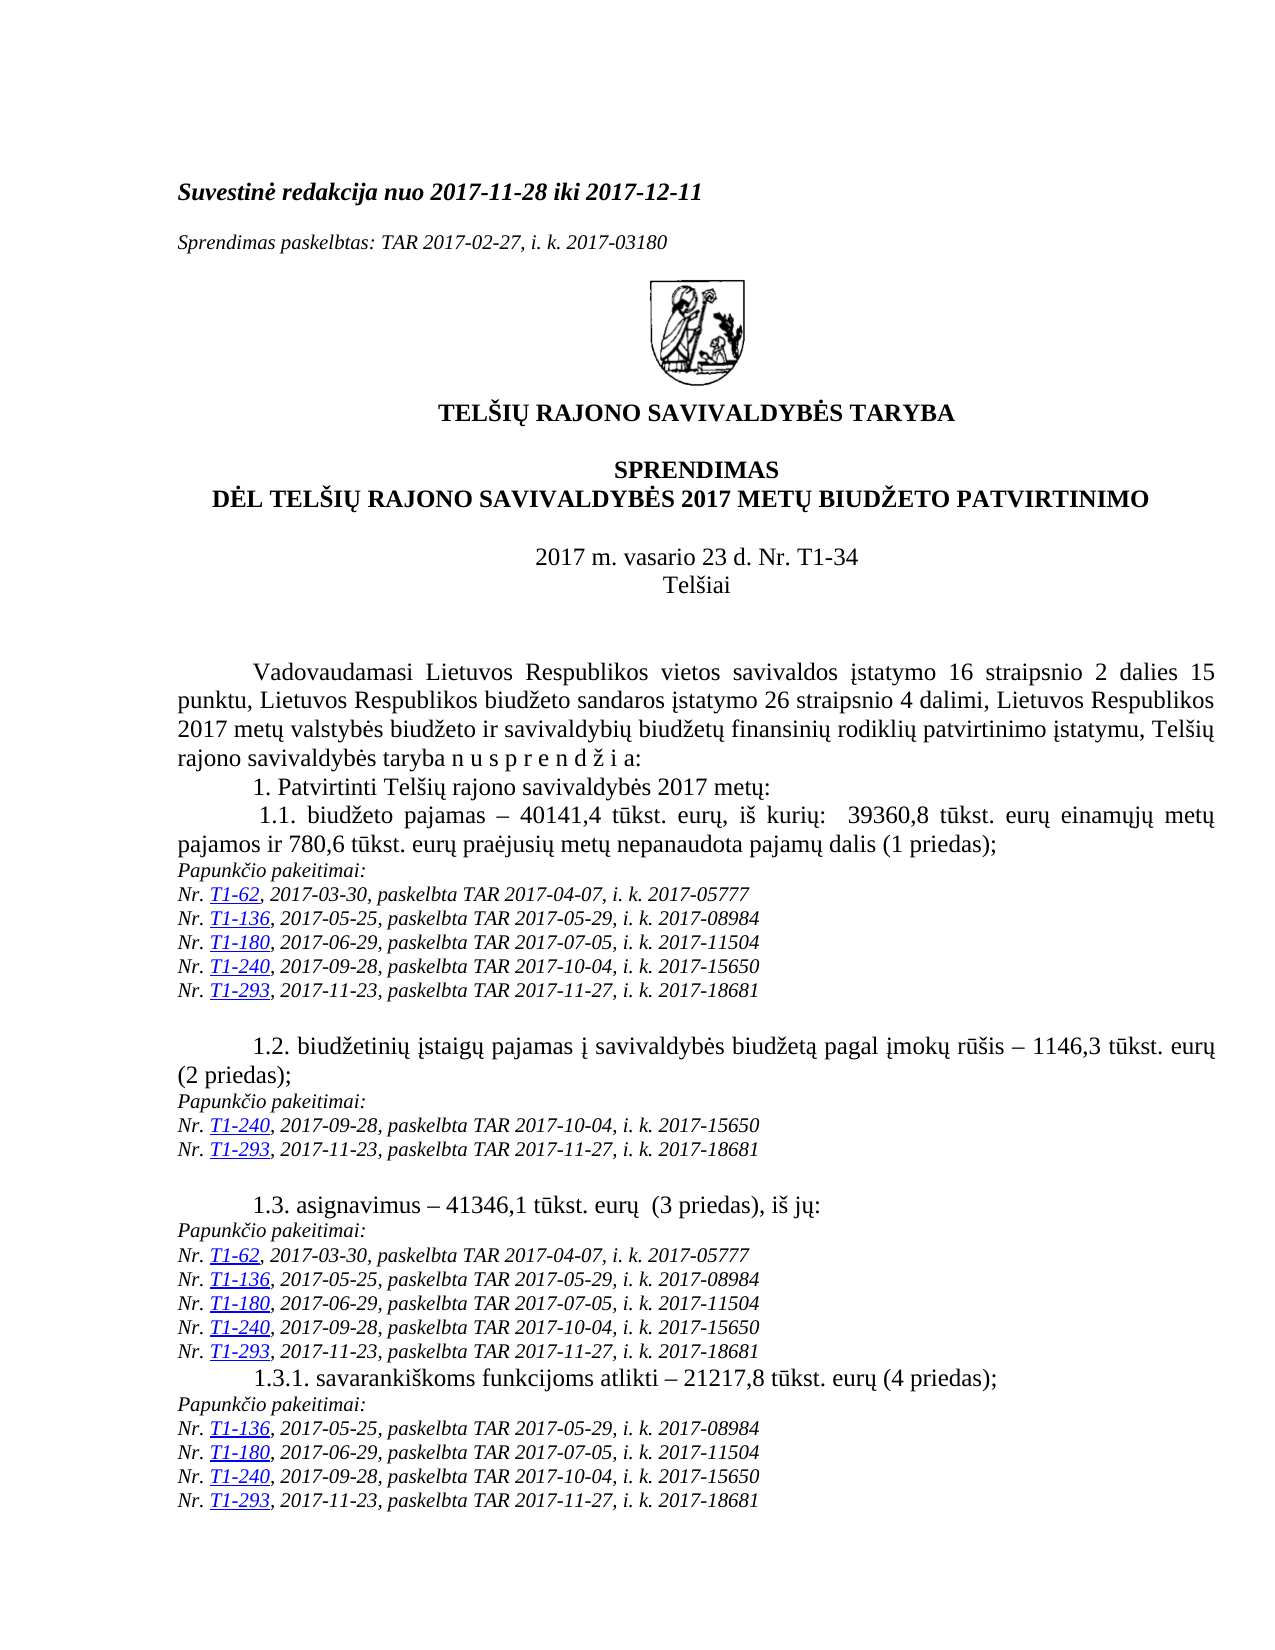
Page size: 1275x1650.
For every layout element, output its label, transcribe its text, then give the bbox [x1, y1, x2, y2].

text Nr. T1-180, 2017-06-29, paskelbta TAR 2017-07-05, i. k. 2017-11504 [177, 1291, 1216, 1315]
text Papunkčio pakeitimai: [177, 858, 1216, 882]
text Nr. T1-240, 2017-09-28, paskelbta TAR 2017-10-04, i. k. 2017-15650 [177, 1113, 1216, 1137]
text Telšiai [177, 571, 1216, 599]
text 2017 m. vasario 23 d. Nr. T1-34 [177, 542, 1216, 571]
text Nr. T1-180, 2017-06-29, paskelbta TAR 2017-07-05, i. k. 2017-11504 [177, 930, 1216, 954]
text Nr. T1-62, 2017-03-30, paskelbta TAR 2017-04-07, i. k. 2017-05777 [177, 882, 1216, 906]
text Nr. T1-136, 2017-05-25, paskelbta TAR 2017-05-29, i. k. 2017-08984 [177, 1267, 1216, 1291]
text Papunkčio pakeitimai: [177, 1392, 1216, 1416]
text Papunkčio pakeitimai: [177, 1089, 1216, 1113]
text 1. Patvirtinti Telšių rajono savivaldybės 2017 metų: [177, 772, 1216, 801]
text Sprendimas paskelbtas: TAR 2017-02-27, i. k. 2017-03180 [177, 230, 1216, 254]
text Nr. T1-62, 2017-03-30, paskelbta TAR 2017-04-07, i. k. 2017-05777 [177, 1242, 1216, 1267]
text Nr. T1-293, 2017-11-23, paskelbta TAR 2017-11-27, i. k. 2017-18681 [177, 1339, 1216, 1363]
text 1.2. biudžetinių įstaigų pajamas į savivaldybės biudžetą pagal įmokų rūšis – 1146,3 tūkst. eurų (2 priedas); [177, 1031, 1216, 1089]
text Nr. T1-293, 2017-11-23, paskelbta TAR 2017-11-27, i. k. 2017-18681 [177, 1137, 1216, 1161]
text 1.3.1. savarankiškoms funkcijoms atlikti – 21217,8 tūkst. eurų (4 priedas); [177, 1363, 1216, 1392]
text Papunkčio pakeitimai: [177, 1218, 1216, 1242]
text Nr. T1-240, 2017-09-28, paskelbta TAR 2017-10-04, i. k. 2017-15650 [177, 1315, 1216, 1339]
text Vadovaudamasi Lietuvos Respublikos vietos savivaldos įstatymo 16 straipsnio 2 dalies 15 punktu, Lietuvos Respublikos biudžeto sandaros įstatymo 26 straipsnio 4 dalimi, Lietuvos Respublikos 2017 metų valstybės biudžeto ir savivaldybių biudžetų finansinių rodiklių patvirtinimo įstatymu, Telšių rajono savivaldybės taryba nusprendžia: [177, 657, 1216, 772]
text DĖL TELŠIŲ RAJONO SAVIVALDYBĖS 2017 METŲ BIUDŽETO PATVIRTINIMO [177, 484, 1216, 513]
text Nr. T1-240, 2017-09-28, paskelbta TAR 2017-10-04, i. k. 2017-15650 [177, 954, 1216, 978]
text Nr. T1-136, 2017-05-25, paskelbta TAR 2017-05-29, i. k. 2017-08984 [177, 1416, 1216, 1440]
text Nr. T1-240, 2017-09-28, paskelbta TAR 2017-10-04, i. k. 2017-15650 [177, 1464, 1216, 1488]
text Nr. T1-293, 2017-11-23, paskelbta TAR 2017-11-27, i. k. 2017-18681 [177, 978, 1216, 1002]
text Nr. T1-136, 2017-05-25, paskelbta TAR 2017-05-29, i. k. 2017-08984 [177, 906, 1216, 930]
text Nr. T1-180, 2017-06-29, paskelbta TAR 2017-07-05, i. k. 2017-11504 [177, 1440, 1216, 1464]
text TELŠIŲ RAJONO SAVIVALDYBĖS TARYBA [177, 398, 1216, 427]
text Suvestinė redakcija nuo 2017-11-28 iki 2017-12-11 [177, 177, 1216, 206]
text Nr. T1-293, 2017-11-23, paskelbta TAR 2017-11-27, i. k. 2017-18681 [177, 1488, 1216, 1512]
text SPRENDIMAS [177, 456, 1216, 484]
text 1.3. asignavimus – 41346,1 tūkst. eurų (3 priedas), iš jų: [177, 1190, 1216, 1218]
text 1.1. biudžeto pajamas – 40141,4 tūkst. eurų, iš kurių: 39360,8 tūkst. eurų einamųjų metų pajamos ir 780,6 tūkst. eurų praėjusių metų nepanaudota pajamų dalis (1 priedas); [177, 801, 1216, 858]
